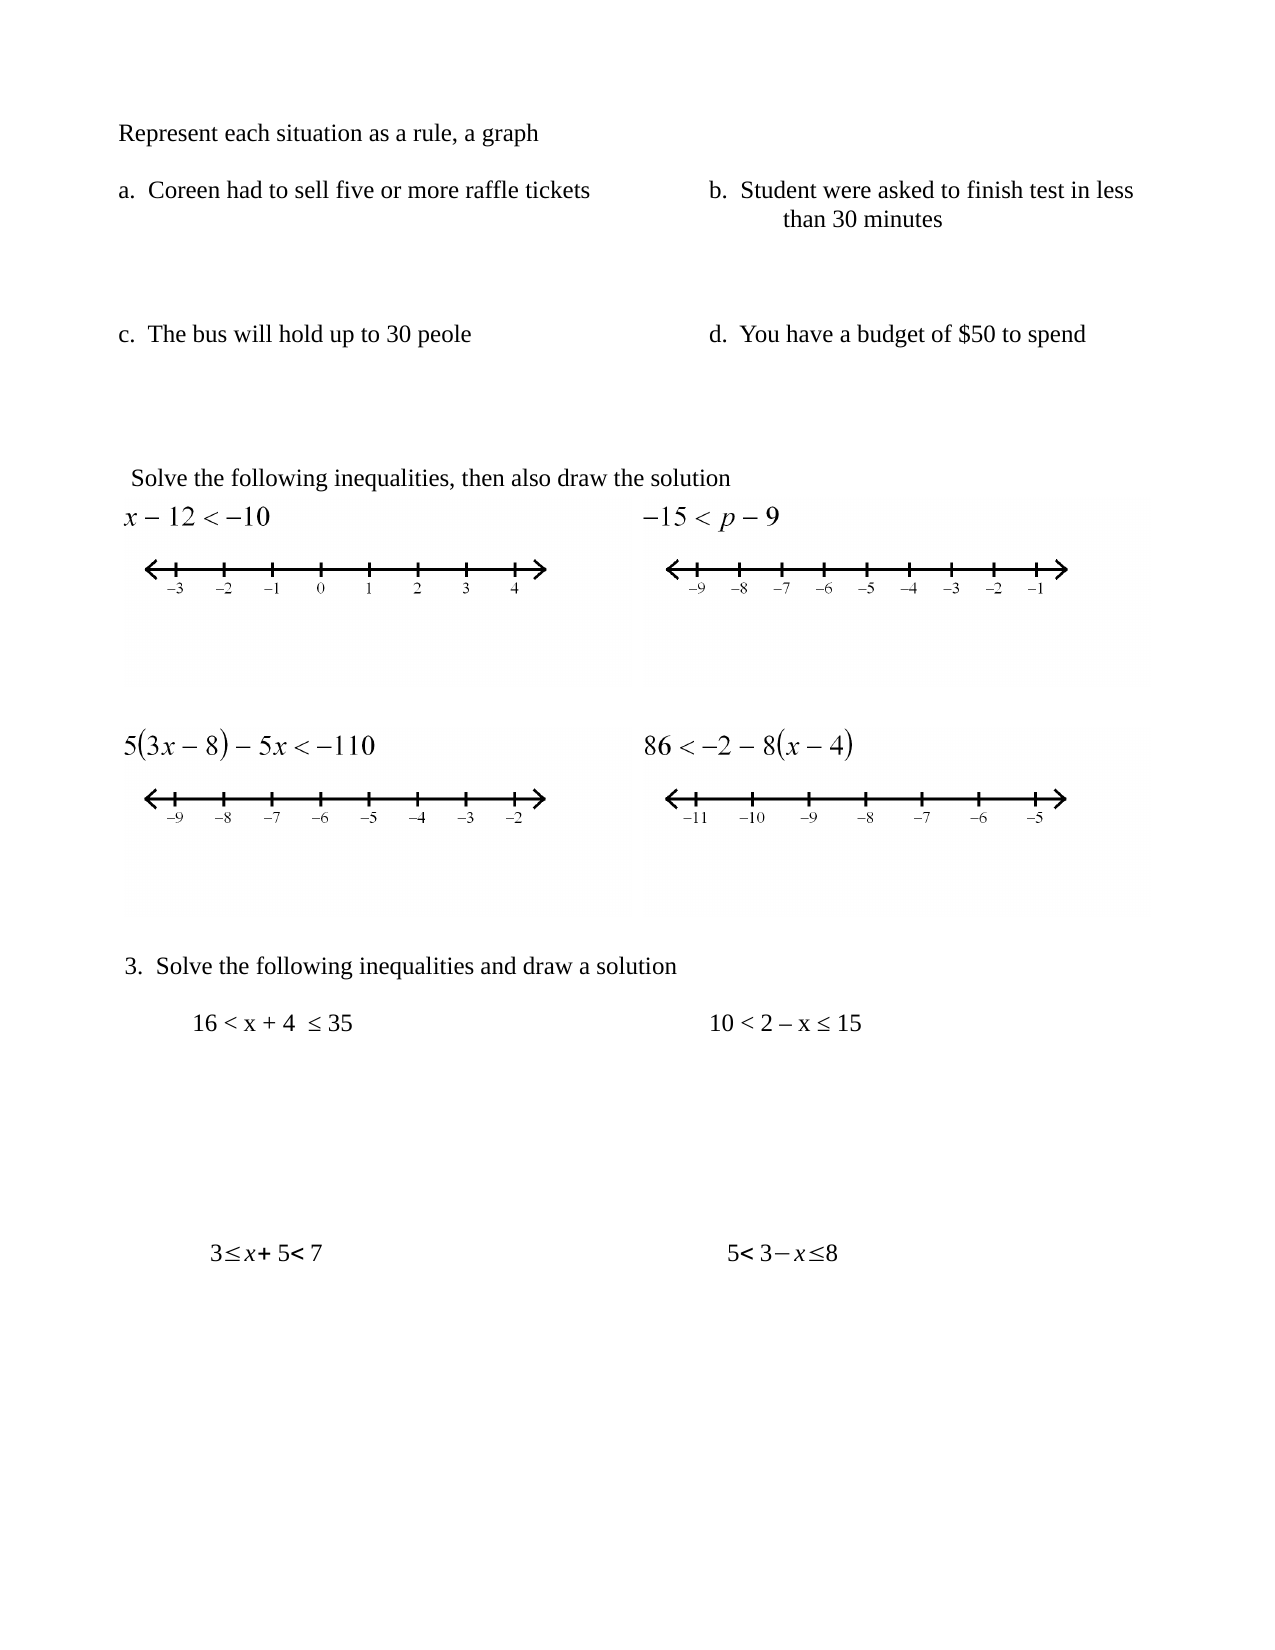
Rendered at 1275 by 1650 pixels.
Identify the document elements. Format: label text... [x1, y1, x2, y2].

text Represent each situation as a rule, a graph [118, 118, 1157, 147]
text 3. Solve the following inequalities and draw a solution [118, 951, 1157, 979]
picture [643, 497, 1152, 687]
picture [123, 497, 632, 687]
text 16 < x + 4 ≤ 35 10 < 2 – x ≤ 15 [118, 1008, 1157, 1037]
text a. Coreen had to sell five or more raffle tickets b. Student were asked to finish test in less [118, 176, 1157, 204]
text Solve the following inequalities, then also draw the solution [118, 463, 1157, 492]
text than 30 minutes [118, 204, 1157, 233]
table_cell [118, 721, 637, 951]
text c. The bus will hold up to 30 peole d. You have a budget of $50 to spend [118, 319, 1157, 348]
table_cell [638, 721, 1157, 951]
table_header [638, 492, 1157, 721]
picture [643, 727, 1152, 917]
table_header [118, 492, 637, 721]
picture [123, 727, 632, 917]
